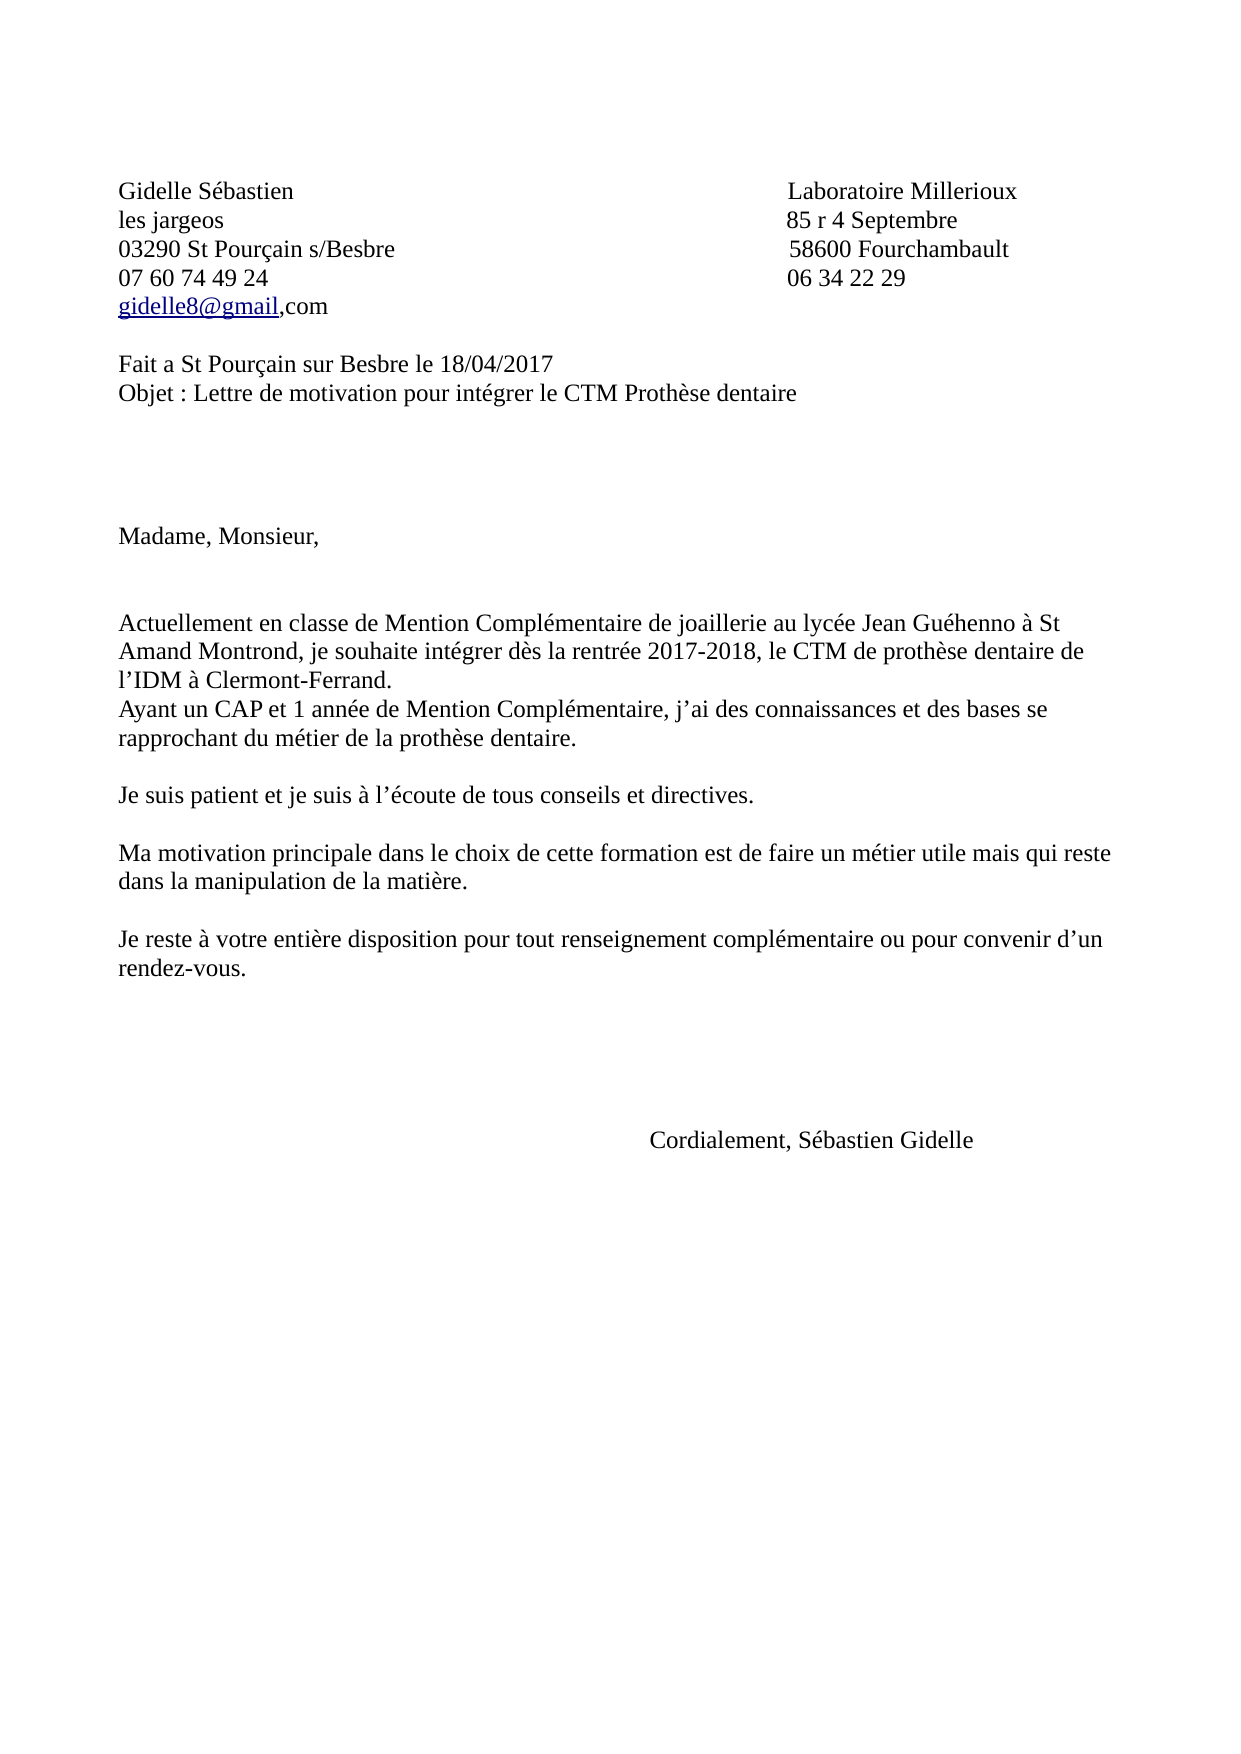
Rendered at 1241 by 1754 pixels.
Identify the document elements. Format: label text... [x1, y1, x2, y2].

text Je suis patient et je suis à l’écoute de tous conseils et directives. [118, 780, 1122, 809]
text 03290 St Pourçain s/Besbre 58600 Fourchambault [118, 234, 1122, 263]
text Ayant un CAP et 1 année de Mention Complémentaire, j’ai des connaissances et des bases se rapprochant du métier de la prothèse dentaire. [118, 694, 1122, 751]
text Je reste à votre entière disposition pour tout renseignement complémentaire ou pour convenir d’un rendez-vous. [118, 924, 1122, 981]
text Madame, Monsieur, [118, 521, 1122, 550]
text 07 60 74 49 24 06 34 22 29 [118, 263, 1122, 291]
text les jargeos 85 r 4 Septembre [118, 205, 1122, 234]
text Gidelle Sébastien Laboratoire Millerioux [118, 176, 1122, 205]
text Fait a St Pourçain sur Besbre le 18/04/2017 [118, 349, 1122, 378]
text Objet : Lettre de motivation pour intégrer le CTM Prothèse dentaire [118, 378, 1122, 406]
text Actuellement en classe de Mention Complémentaire de joaillerie au lycée Jean Guéhenno à St Amand Montrond, je souhaite intégrer dès la rentrée 2017-2018, le CTM de prothèse dentaire de l’IDM à Clermont-Ferrand. [118, 608, 1122, 694]
text Ma motivation principale dans le choix de cette formation est de faire un métier utile mais qui reste dans la manipulation de la matière. [118, 838, 1122, 895]
text gidelle8@gmail,com [118, 291, 1122, 320]
text Cordialement, Sébastien Gidelle [118, 1125, 1122, 1154]
